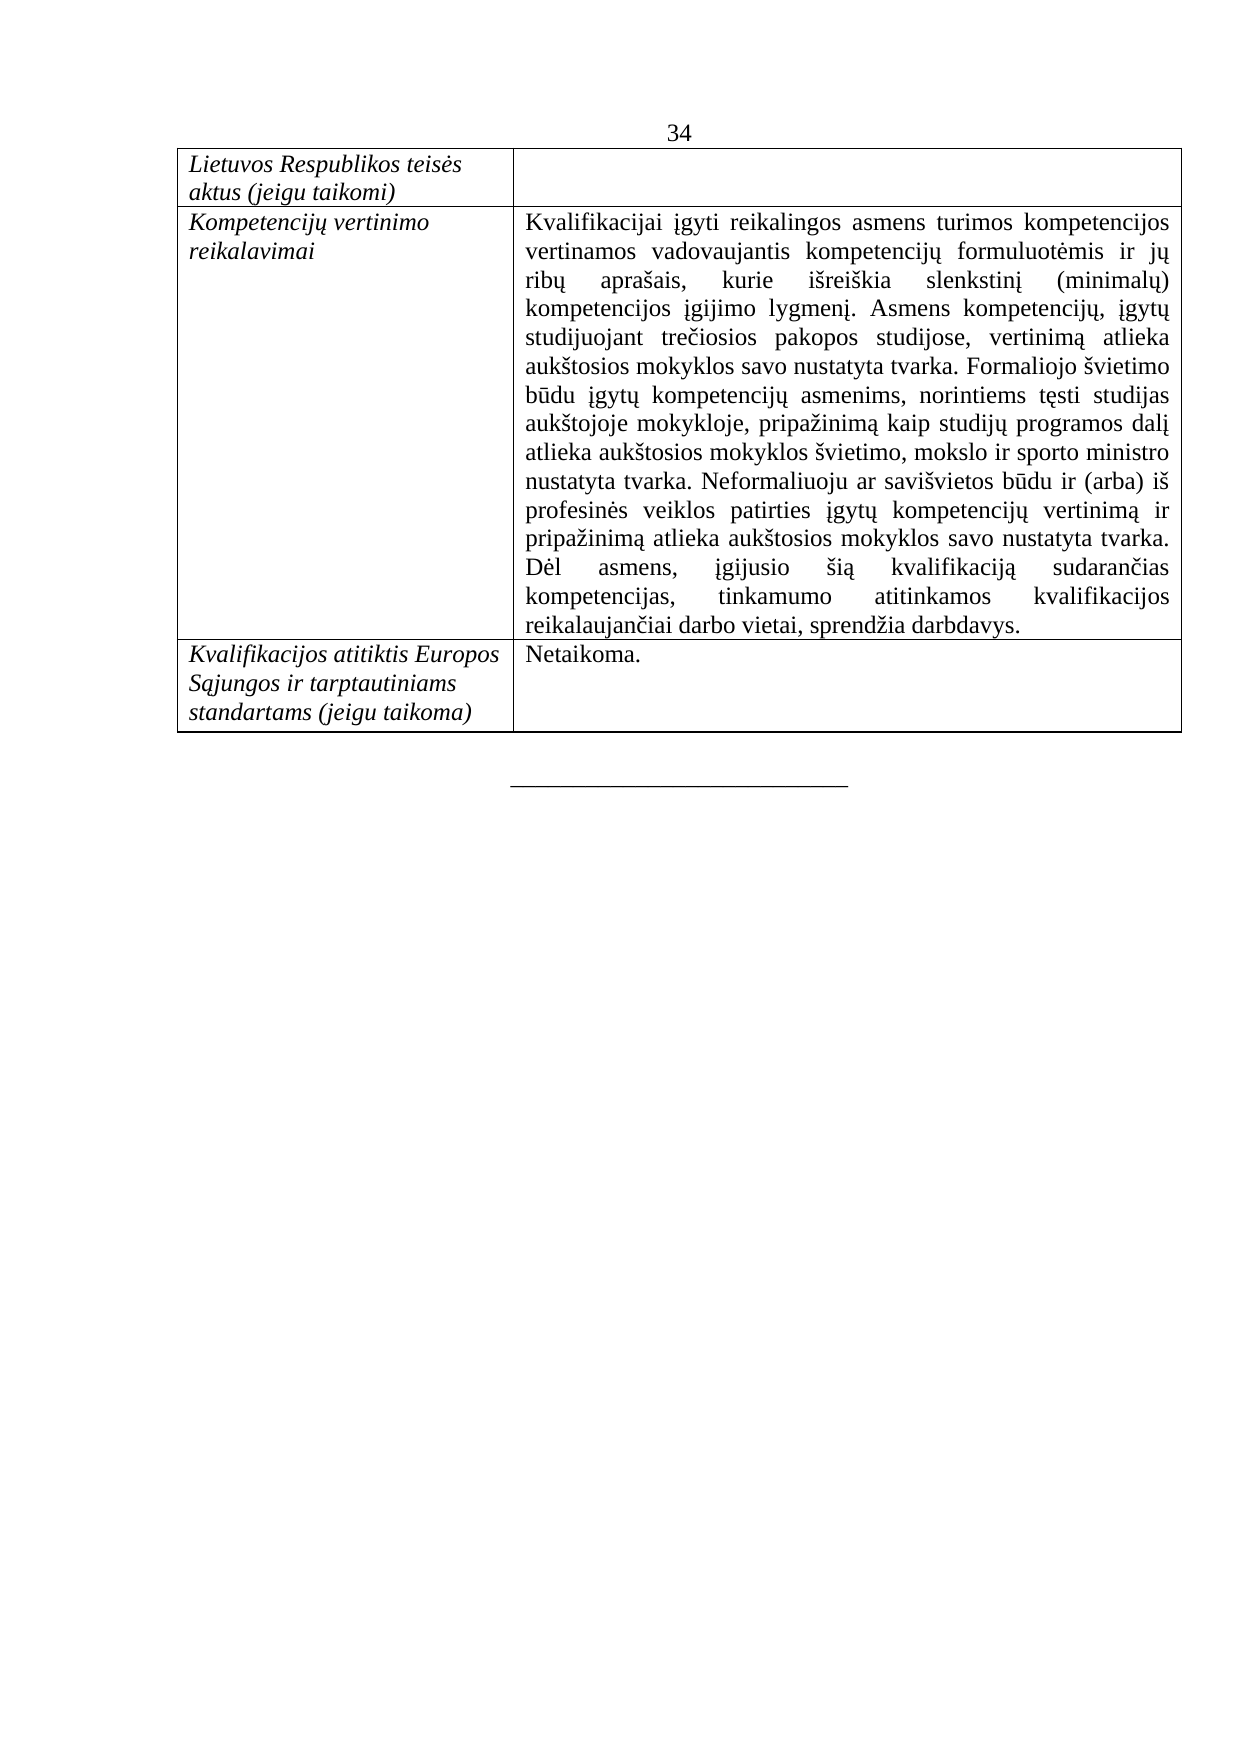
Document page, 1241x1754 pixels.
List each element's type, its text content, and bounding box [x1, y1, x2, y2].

table_cell Kvalifikacijai įgyti reikalingos asmens turimos kompetencijos vertinamos vadovaujantis kompetencijų formuluotėmis ir jų ribų aprašais, kurie išreiškia slenkstinį (minimalų) kompetencijos įgijimo lygmenį. Asmens kompetencijų, įgytų studijuojant trečiosios pakopos studijose, vertinimą atlieka aukštosios mokyklos savo nustatyta tvarka. Formaliojo švietimo būdu įgytų kompetencijų asmenims, norintiems tęsti studijas aukštojoje mokykloje, pripažinimą kaip studijų programos dalį atlieka aukštosios mokyklos švietimo, mokslo ir sporto ministro nustatyta tvarka. Neformaliuoju ar savišvietos būdu ir (arba) iš profesinės veiklos patirties įgytų kompetencijų vertinimą ir pripažinimą atlieka aukštosios mokyklos savo nustatyta tvarka. Dėl asmens, įgijusio šią kvalifikaciją sudarančias kompetencijas, tinkamumo atitinkamos kvalifikacijos reikalaujančiai darbo vietai, sprendžia darbdavys. [514, 207, 1181, 638]
table_cell Lietuvos Respublikos teisės aktus (jeigu taikomi) [178, 149, 513, 206]
table_cell Netaikoma. [514, 640, 1181, 731]
table_cell [514, 149, 1181, 206]
table_cell Kvalifikacijos atitiktis Europos Sąjungos ir tarptautiniams standartams (jeigu taikoma) [178, 640, 513, 731]
text ___________________________ [177, 761, 1181, 790]
table_cell Kompetencijų vertinimo reikalavimai [178, 207, 513, 638]
